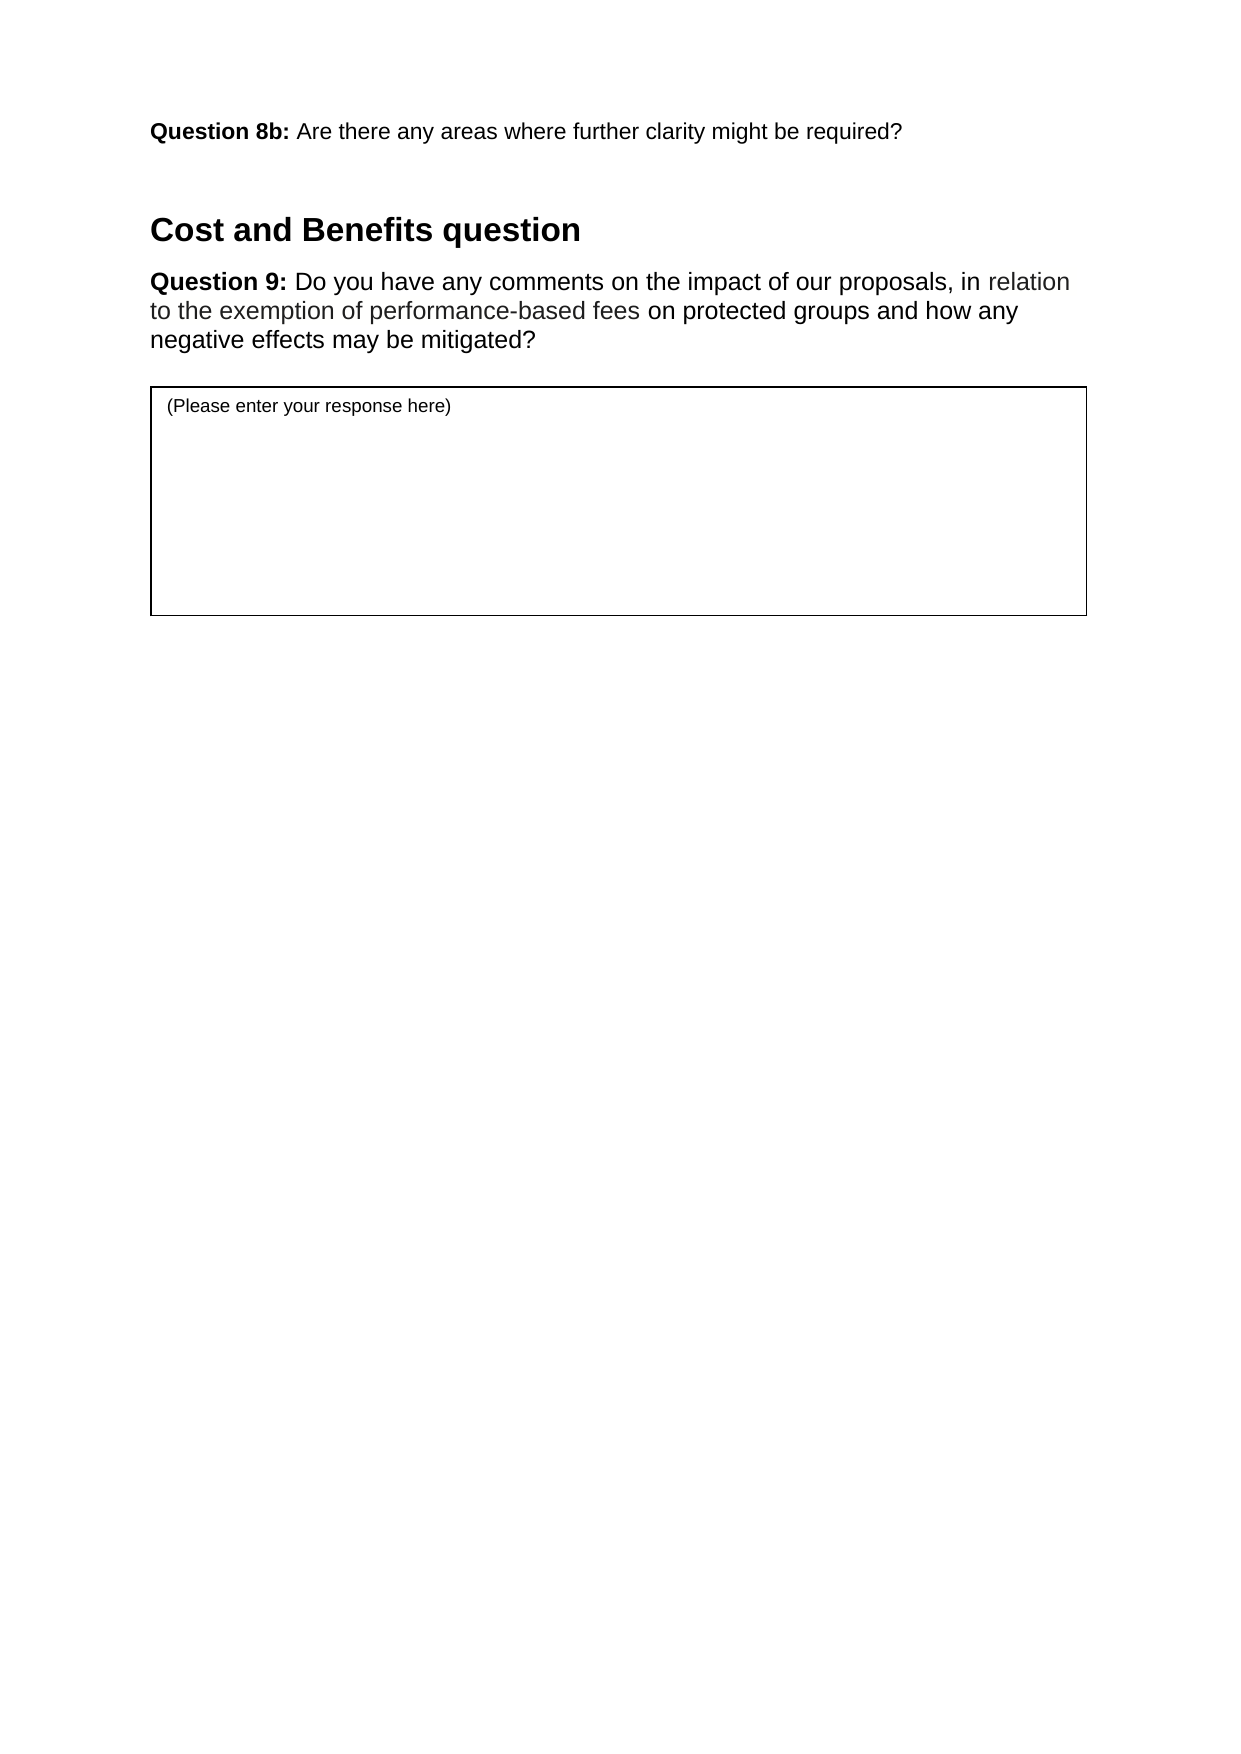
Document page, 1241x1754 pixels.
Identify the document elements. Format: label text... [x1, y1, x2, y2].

text Cost and Benefits question [150, 209, 1090, 248]
text Question 8b: Are there any areas where further clarity might be required? [150, 118, 1090, 144]
text (Please enter your response here) [167, 395, 1071, 417]
text Question 9: Do you have any comments on the impact of our proposals, in relation to the exemption of performance-based fees on protected groups and how any negative effects may be mitigated? [150, 267, 1090, 353]
